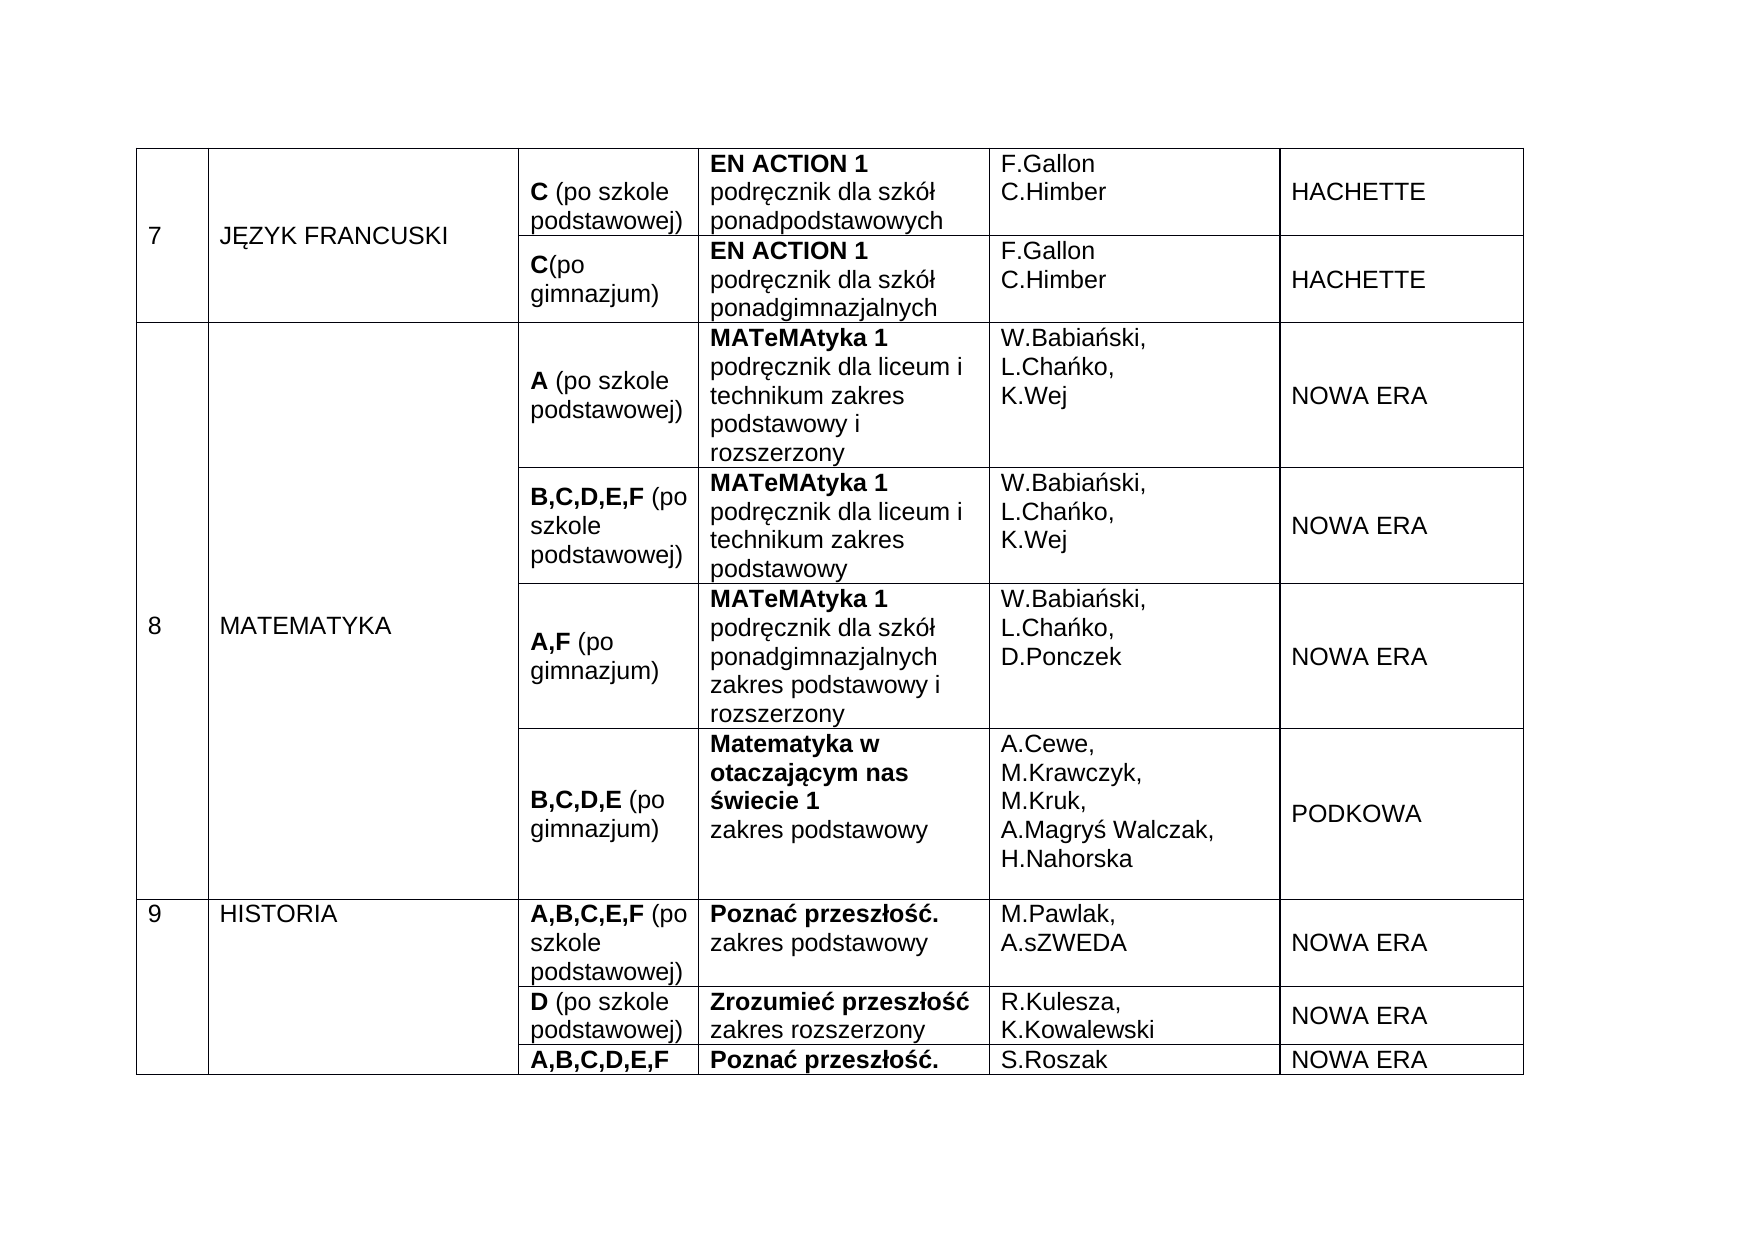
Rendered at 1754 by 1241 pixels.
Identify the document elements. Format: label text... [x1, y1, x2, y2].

table_cell NOWA ERA [1281, 900, 1523, 986]
table_cell EN ACTION 1 podręcznik dla szkół ponadgimnazjalnych [699, 236, 989, 322]
table_cell B,C,D,E (po gimnazjum) [519, 729, 698, 898]
table_cell Poznać przeszłość. [699, 1045, 989, 1074]
table_cell MATEMATYKA [209, 323, 518, 898]
table_cell HACHETTE [1281, 236, 1523, 322]
table_cell NOWA ERA [1281, 1045, 1523, 1074]
table_cell 7 [137, 149, 208, 322]
table_cell NOWA ERA [1281, 584, 1523, 728]
table_cell Matematyka w otaczającym nas świecie 1 zakres podstawowy [699, 729, 989, 898]
table_cell S.Roszak [990, 1045, 1279, 1074]
table_cell W.Babiański, L.Chańko, K.Wej [990, 468, 1279, 583]
table_cell EN ACTION 1 podręcznik dla szkół ponadpodstawowych [699, 149, 989, 235]
table_cell MATeMAtyka 1 podręcznik dla liceum i technikum zakres podstawowy [699, 468, 989, 583]
table_cell PODKOWA [1281, 729, 1523, 898]
table_cell C(po gimnazjum) [519, 236, 698, 322]
table_cell W.Babiański, L.Chańko, D.Ponczek [990, 584, 1279, 728]
table_cell Poznać przeszłość. zakres podstawowy [699, 900, 989, 986]
table_cell HACHETTE [1281, 149, 1523, 235]
table_cell F.Gallon C.Himber [990, 149, 1279, 235]
table_cell A (po szkole podstawowej) [519, 323, 698, 467]
table_cell B,C,D,E,F (po szkole podstawowej) [519, 468, 698, 583]
table_cell NOWA ERA [1281, 323, 1523, 467]
table_cell 8 [137, 323, 208, 898]
table_cell Zrozumieć przeszłość zakres rozszerzony [699, 987, 989, 1044]
table_cell A.Cewe, M.Krawczyk, M.Kruk, A.Magryś Walczak, H.Nahorska [990, 729, 1279, 898]
table_cell HISTORIA [209, 900, 518, 1074]
table_cell NOWA ERA [1281, 468, 1523, 583]
table_cell MATeMAtyka 1 podręcznik dla szkół ponadgimnazjalnych zakres podstawowy i rozszerzony [699, 584, 989, 728]
table_cell A,B,C,D,E,F [519, 1045, 698, 1074]
table_cell MATeMAtyka 1 podręcznik dla liceum i technikum zakres podstawowy i rozszerzony [699, 323, 989, 467]
table_cell W.Babiański, L.Chańko, K.Wej [990, 323, 1279, 467]
table_cell D (po szkole podstawowej) [519, 987, 698, 1044]
table_cell F.Gallon C.Himber [990, 236, 1279, 322]
table_cell A,B,C,E,F (po szkole podstawowej) [519, 900, 698, 986]
table_cell A,F (po gimnazjum) [519, 584, 698, 728]
table_cell NOWA ERA [1281, 987, 1523, 1044]
table_cell C (po szkole podstawowej) [519, 149, 698, 235]
table_cell 9 [137, 900, 208, 1074]
table_cell R.Kulesza, K.Kowalewski [990, 987, 1279, 1044]
table_cell M.Pawlak, A.sZWEDA [990, 900, 1279, 986]
table_cell JĘZYK FRANCUSKI [209, 149, 518, 322]
